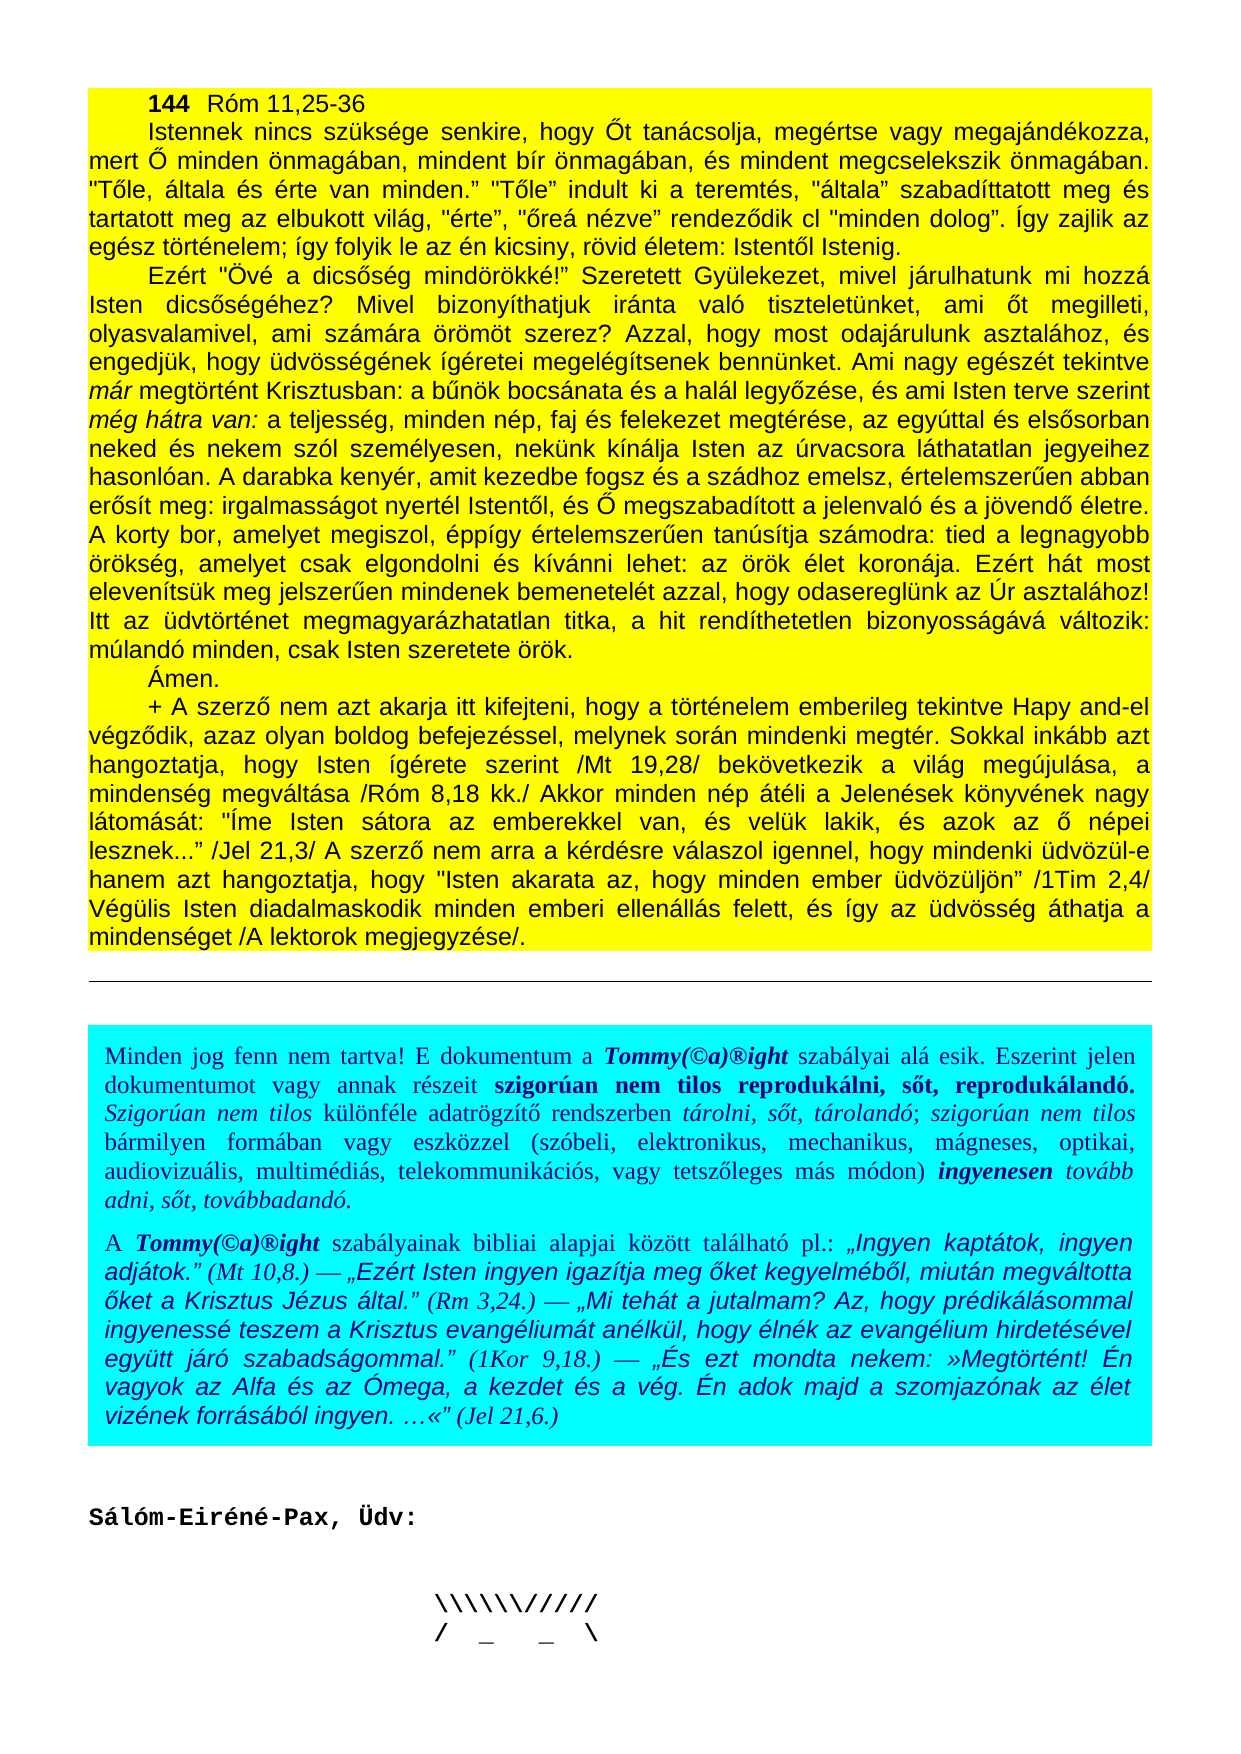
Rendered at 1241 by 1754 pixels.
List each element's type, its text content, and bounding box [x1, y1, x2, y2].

text Ezért "Övé a dicsőség mindörökké!” Szeretett Gyülekezet, mivel járulhatunk mi hozzá Isten dicsőségéhez? Mivel bizonyíthatjuk iránta való tiszteletünket, ami őt megilleti, olyasvalamivel, ami számára örömöt szerez? Azzal, hogy most odajárulunk asztalához, és engedjük, hogy üdvösségének ígéretei megelégítsenek bennünket. Ami nagy egészét tekintve már megtörtént Krisztusban: a bűnök bocsánata és a halál legyőzése, és ami Isten terve szerint még hátra van: a teljesség, minden nép, faj és felekezet megtérése, az egyúttal és elsősorban neked és nekem szól személyesen, nekünk kínálja Isten az úrvacsora láthatatlan jegyeihez hasonlóan. A darabka kenyér, amit kezedbe fogsz és a szádhoz emelsz, értelemszerűen abban erősít meg: irgalmasságot nyertél Istentől, és Ő megszabadított a jelenvaló és a jövendő életre. A korty bor, amelyet megiszol, éppígy értelemszerűen tanúsítja számodra: tied a legnagyobb örökség, amelyet csak elgondolni és kívánni lehet: az örök élet koronája. Ezért hát most elevenítsük meg jelszerűen mindenek bemenetelét azzal, hogy odasereglünk az Úr asztalához! Itt az üdvtörténet megmagyarázhatatlan titka, a hit rendíthetetlen bizonyosságává változik: múlandó minden, csak Isten szeretete örök. [88, 261, 1152, 663]
text Sálóm-Eiréné-Pax, Üdv: [88, 1505, 1152, 1533]
text + A szerző nem azt akarja itt kifejteni, hogy a történelem emberileg tekintve Hapy and-el végződik, azaz olyan boldog befejezéssel, melynek során mindenki megtér. Sokkal inkább azt hangoztatja, hogy Isten ígérete szerint /Mt 19,28/ bekövetkezik a világ megújulása, a mindenség megváltása /Róm 8,18 kk./ Akkor minden nép átéli a Jelenések könyvének nagy látomását: "Íme Isten sátora az emberekkel van, és velük lakik, és azok az ő népei lesznek...” /Jel 21,3/ A szerző nem arra a kérdésre válaszol igennel, hogy mindenki üdvözül-e hanem azt hangoztatja, hogy "Isten akarata az, hogy minden ember üdvözüljön” /1Tim 2,4/ Végülis Isten diadalmaskodik minden emberi ellenállás felett, és így az üdvösség áthatja a mindenséget /A lektorok megjegyzése/. [88, 692, 1152, 951]
text Istennek nincs szüksége senkire, hogy Őt tanácsolja, megértse vagy megajándékozza, mert Ő minden önmagában, mindent bír önmagában, és mindent megcselekszik önmagában. "Tőle, általa és érte van minden.” "Tőle” indult ki a teremtés, "általa” szabadíttatott meg és tartatott meg az elbukott világ, "érte”, "őreá nézve” rendeződik cl "minden dolog”. Így zajlik az egész történelem; így folyik le az én kicsiny, rövid életem: Istentől Istenig. [88, 117, 1152, 261]
text Minden jog fenn nem tartva! E dokumentum a Tommy(©a)®ight szabályai alá esik. Eszerint jelen dokumentumot vagy annak részeit szigorúan nem tilos reprodukálni, sőt, reprodukálandó. Szigorúan nem tilos különféle adatrögzítő rendszerben tárolni, sőt, tárolandó; szigorúan nem tilos bármilyen formában vagy eszközzel (szóbeli, elektronikus, mechanikus, mágneses, optikai, audiovizuális, multimédiás, telekommunikációs, vagy tetszőleges más módon) ingyenesen tovább adni, sőt, továbbadandó. [90, 1026, 1151, 1212]
text Ámen. [88, 663, 1152, 692]
text \\\\\\///// / _ _ \ [88, 1592, 1152, 1649]
text A Tommy(©a)®ight szabályainak bibliai alapjai között található pl.: „Ingyen kaptátok, ingyen adjátok.” (Mt 10,8.) ― „Ezért Isten ingyen igazítja meg őket kegyelméből, miután megváltotta őket a Krisztus Jézus által.” (Rm 3,24.) ― „Mi tehát a jutalmam? Az, hogy prédikálásommal ingyenessé teszem a Krisztus evangéliumát anélkül, hogy élnék az evangélium hirdetésével együtt járó szabadságommal.” (1Kor 9,18.) ― „És ezt mondta nekem: »Megtörtént! Én vagyok az Alfa és az Ómega, a kezdet és a vég. Én adok majd a szomjazónak az élet vizének forrásából ingyen. …«” (Jel 21,6.) [90, 1212, 1151, 1445]
text 144 Róm 11,25-36 [88, 88, 1152, 117]
